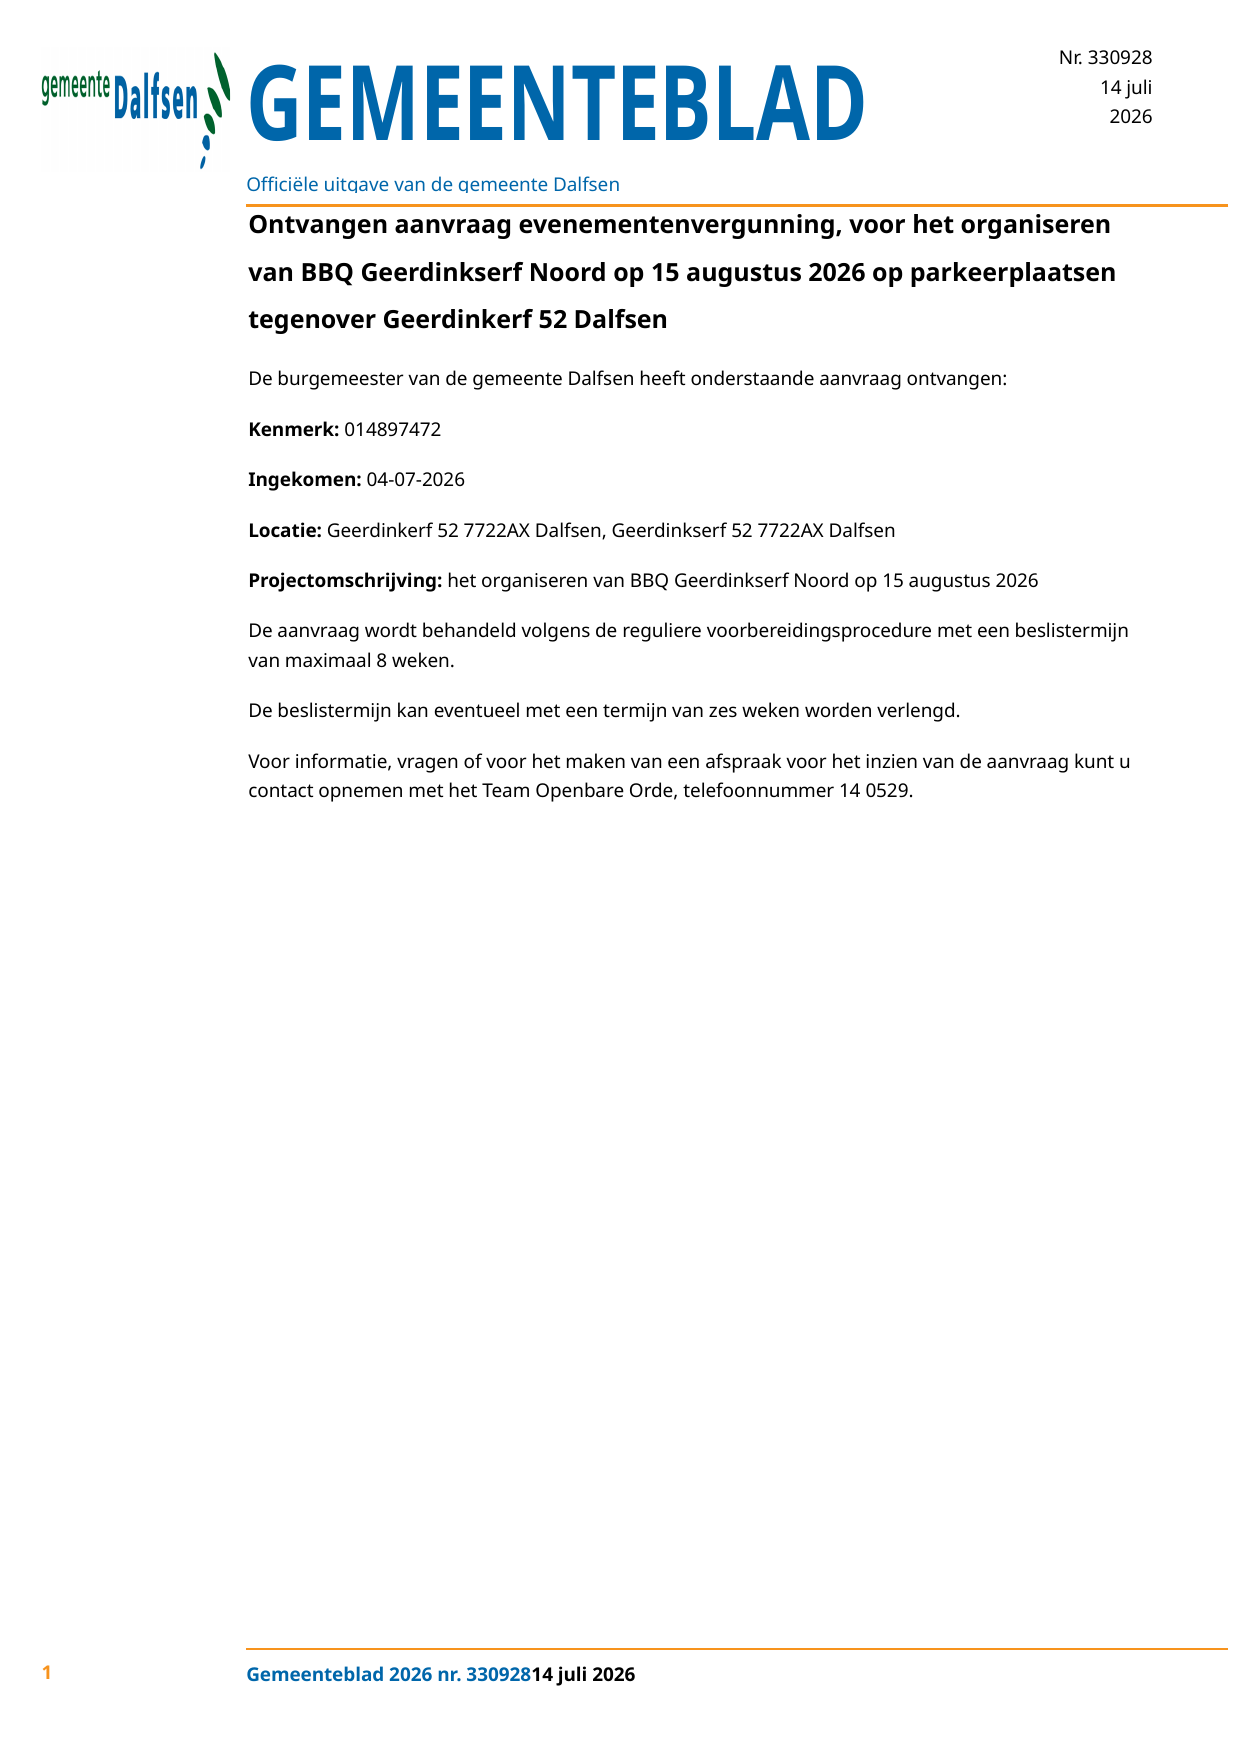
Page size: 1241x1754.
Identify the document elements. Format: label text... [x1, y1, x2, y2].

text Kenmerk: 014897472 [248, 416, 1152, 442]
text Voor informatie, vragen of voor het maken van een afspraak voor het inzien van de aanvraag kunt u contact opnemen met het Team Openbare Orde, telefoonnummer 14 0529. [248, 748, 1152, 803]
picture [41, 47, 231, 172]
text Ingekomen: 04-07-2026 [248, 466, 1152, 492]
text Locatie: Geerdinkerf 52 7722AX Dalfsen, Geerdinkserf 52 7722AX Dalfsen [248, 517, 1152, 542]
text De aanvraag wordt behandeld volgens de reguliere voorbereidingsprocedure met een beslistermijn van maximaal 8 weken. [248, 618, 1152, 673]
text Projectomschrijving: het organiseren van BBQ Geerdinkserf Noord op 15 augustus 2026 [248, 567, 1152, 593]
text Ontvangen aanvraag evenementenvergunning, voor het organiseren van BBQ Geerdinkserf Noord op 15 augustus 2026 op parkeerplaatsen tegenover Geerdinkerf 52 Dalfsen [248, 207, 1152, 336]
text De beslistermijn kan eventueel met een termijn van zes weken worden verlengd. [248, 698, 1152, 723]
text De burgemeester van de gemeente Dalfsen heeft onderstaande aanvraag ontvangen: [248, 366, 1152, 391]
